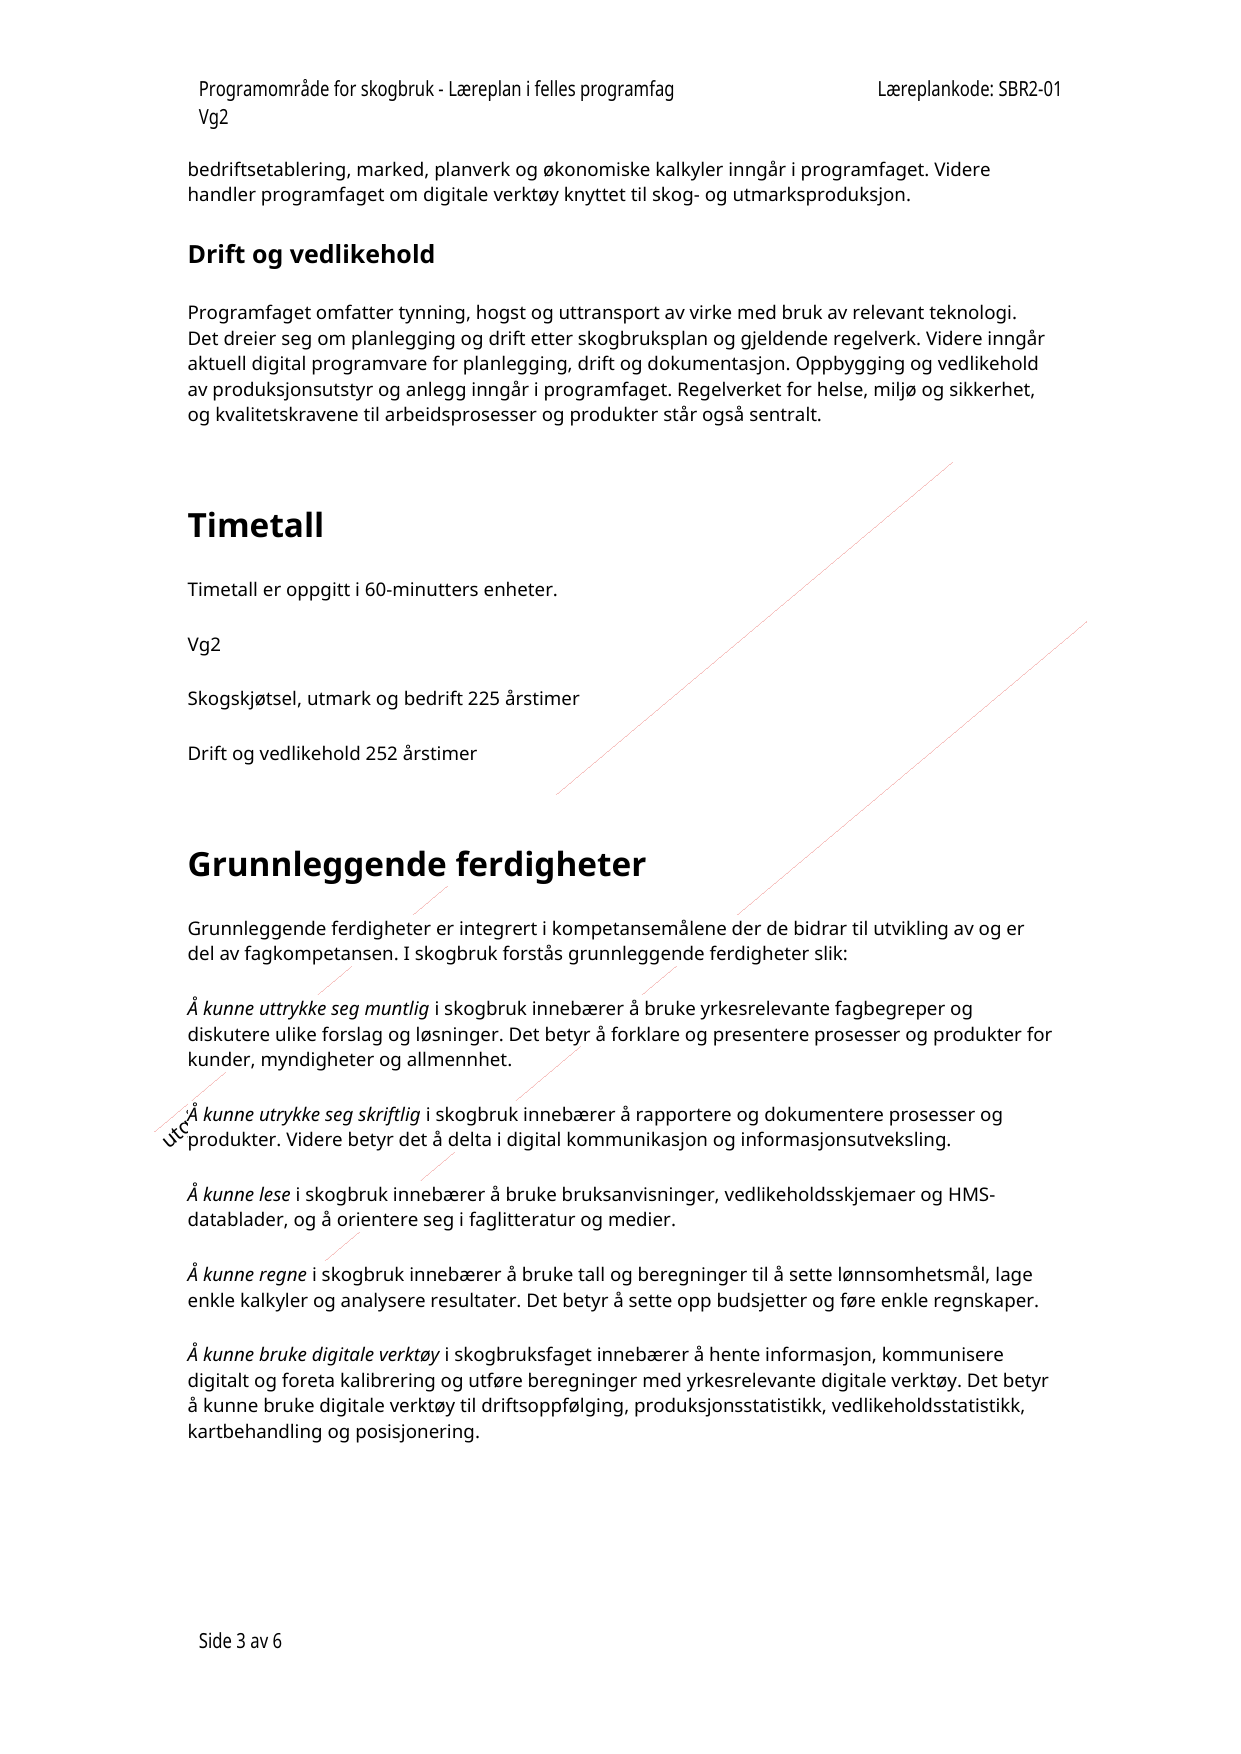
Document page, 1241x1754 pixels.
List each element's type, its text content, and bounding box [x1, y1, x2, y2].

subtitle Grunnleggende ferdigheter [773, 795, 1053, 886]
subtitle Grunnleggende ferdigheter [655, 795, 878, 886]
text Skogskjøtsel, utmark og bedrift 225 årstimer [580, 686, 684, 711]
text Drift og vedlikehold 252 årstimer [916, 740, 1053, 766]
text Å kunne bruke digitale verktøy i skogbruksfaget innebærer å hente informasjon, kommunisere digitalt og foreta kalibrering og utføre beregninger med yrkesrelevante digitale verktøy. Det betyr å kunne bruke digitale verktøy til driftsoppfølging, produksjonsstatistikk, vedlikeholdsstatistikk, kartbehandling og posisjonering. [480, 1342, 1053, 1444]
text Å kunne uttrykke seg muntlig i skogbruk innebærer å bruke yrkesrelevante fagbegreper og diskutere ulike forslag og løsninger. Det betyr å forklare og presentere prosesser og produkter for kunder, myndigheter og allmennhet. [552, 1046, 1053, 1072]
text Skogskjøtsel, utmark og bedrift 225 årstimer [658, 686, 1008, 711]
text Timetall er oppgitt i 60-minutters enheter. [558, 576, 815, 602]
text Å kunne utrykke seg skriftlig i skogbruk innebærer å rapportere og dokumentere prosesser og produkter. Videre betyr det å delta i digital kommunikasjon og informasjonsutveksling. [952, 1101, 1053, 1152]
subtitle Timetall [333, 456, 1053, 547]
text Drift og vedlikehold 252 årstimer [592, 740, 944, 766]
text Grunnleggende ferdigheter er integrert i kompetansemålene der de bidrar til utvikling av og er del av fagkompetansen. I skogbruk forstås grunnleggende ferdigheter slik: [848, 915, 1053, 966]
text Å kunne lese i skogbruk innebærer å bruke bruksanvisninger, vedlikeholdsskjemaer og HMS-datablader, og å orientere seg i faglitteratur og medier. [676, 1181, 1053, 1232]
subtitle Drift og vedlikehold [442, 236, 1053, 270]
text Timetall er oppgitt i 60-minutters enheter. [787, 576, 1053, 602]
text Vg2 [722, 631, 1053, 657]
text Drift og vedlikehold 252 årstimer [477, 740, 620, 766]
text Vg2 [221, 631, 749, 657]
text Skogskjøtsel, utmark og bedrift 225 årstimer [982, 686, 1053, 711]
text Programfaget omfatter tynning, hogst og uttransport av virke med bruk av relevant teknologi. Det dreier seg om planlegging og drift etter skogbruksplan og gjeldende regelverk. Videre inngår aktuell digital programvare for planlegging, drift og dokumentasjon. Oppbygging og vedlikehold av produksjonsutstyr og anlegg inngår i programfaget. Regelverket for helse, miljø og sikkerhet, og kvalitetskravene til arbeidsprosesser og produkter står også sentralt. [187, 299, 1053, 427]
